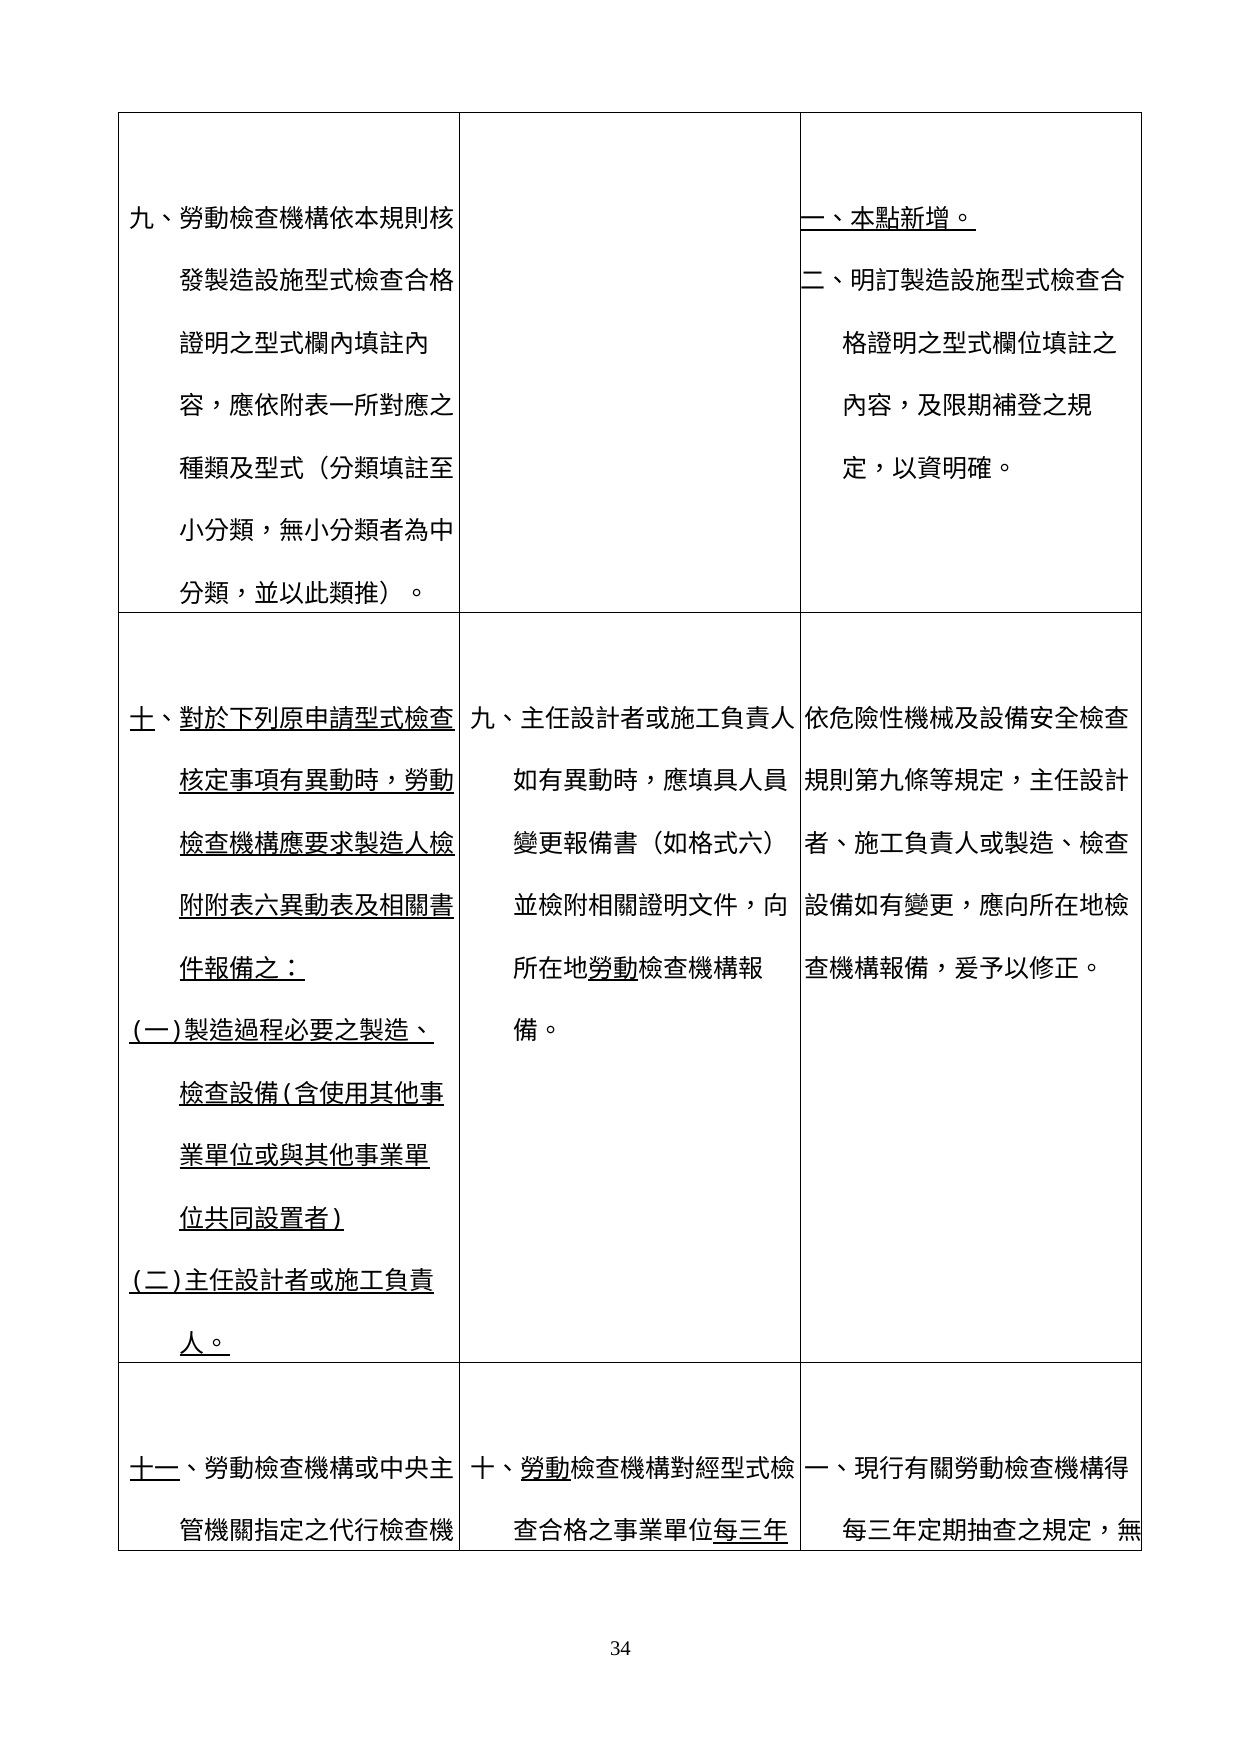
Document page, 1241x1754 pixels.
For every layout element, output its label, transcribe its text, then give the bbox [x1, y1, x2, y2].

table_cell 依危險性機械及設備安全檢查規則第九條等規定，主任設計者、施工負責人或製造、檢查設備如有變更，應向所在地檢查機構報備，爰予以修正。 [801, 613, 1141, 1362]
table_cell 九、主任設計者或施工負責人如有異動時，應填具人員變更報備書（如格式六）並檢附相關證明文件，向所在地勞動檢查機構報備。 [460, 613, 800, 1362]
table_cell 一、現行有關勞動檢查機構得每三年定期抽查之規定，無 [801, 1363, 1141, 1550]
table_cell 一、本點新增。 二、明訂製造設施型式檢查合格證明之型式欄位填註之內容，及限期補登之規定，以資明確。 [801, 113, 1141, 612]
table_cell 十、對於下列原申請型式檢查核定事項有異動時，勞動檢查機構應要求製造人檢附附表六異動表及相關書件報備之： (一)製造過程必要之製造、檢查設備(含使用其他事業單位或與其他事業單位共同設置者) (二)主任設計者或施工負責人。 [119, 613, 459, 1362]
table_cell [460, 113, 800, 612]
table_cell 十一、勞動檢查機構或中央主管機關指定之代行檢查機 [119, 1363, 459, 1550]
table_cell 十、勞動檢查機構對經型式檢查合格之事業單位每三年 [460, 1363, 800, 1550]
table_cell 九、勞動檢查機構依本規則核發製造設施型式檢查合格證明之型式欄內填註內容，應依附表一所對應之種類及型式（分類填註至小分類，無小分類者為中分類，並以此類推）。 [119, 113, 459, 612]
